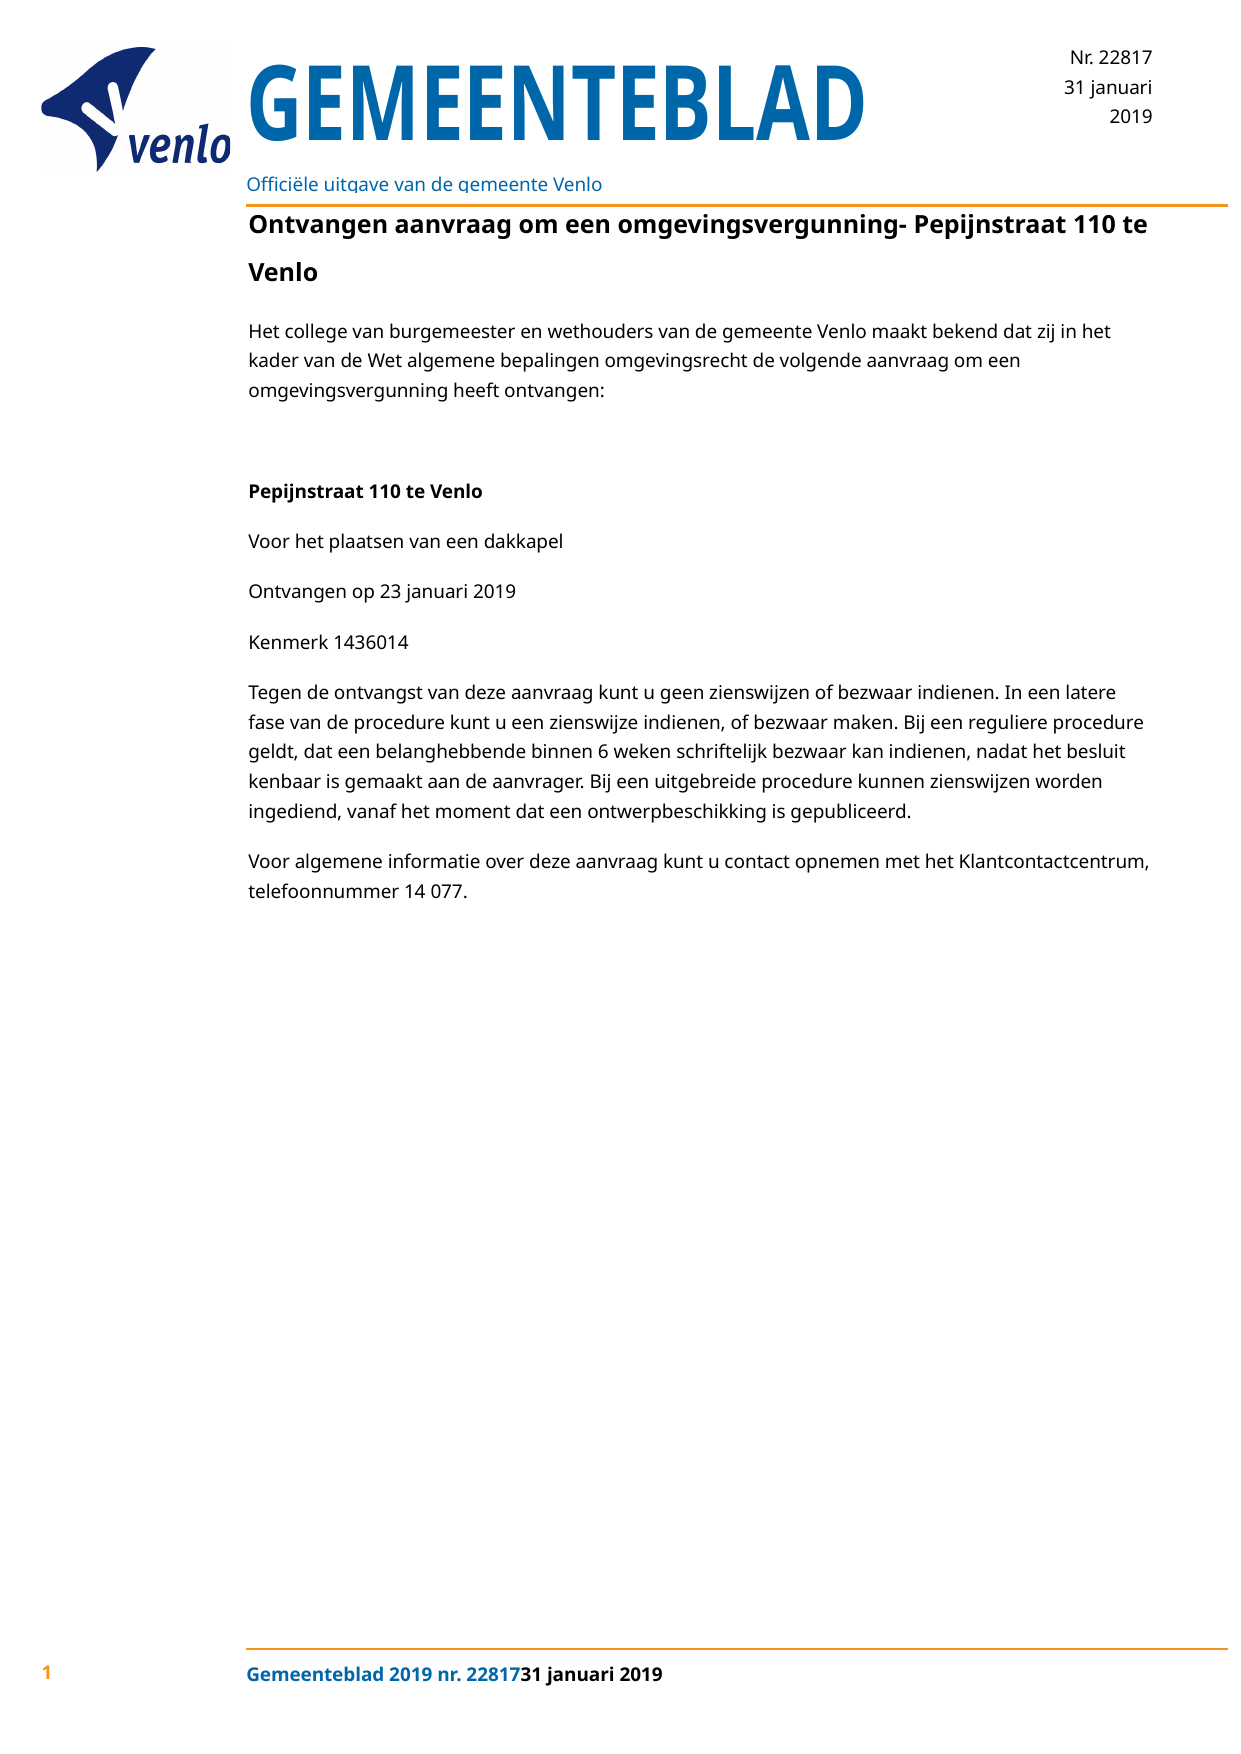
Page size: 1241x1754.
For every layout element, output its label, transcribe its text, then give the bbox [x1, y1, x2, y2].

text Ontvangen op 23 januari 2019 [248, 579, 1152, 604]
text Kenmerk 1436014 [248, 629, 1152, 655]
text Het college van burgemeester en wethouders van de gemeente Venlo maakt bekend dat zij in het kader van de Wet algemene bepalingen omgevingsrecht de volgende aanvraag om een omgevingsvergunning heeft ontvangen: [248, 318, 1152, 403]
text Voor algemene informatie over deze aanvraag kunt u contact opnemen met het Klantcontactcentrum, telefoonnummer 14 077. [248, 848, 1152, 904]
text Voor het plaatsen van een dakkapel [248, 528, 1152, 554]
text Pepijnstraat 110 te Venlo [248, 478, 1152, 504]
picture [41, 47, 231, 172]
text Tegen de ontvangst van deze aanvraag kunt u geen zienswijzen of bezwaar indienen. In een latere fase van de procedure kunt u een zienswijze indienen, of bezwaar maken. Bij een reguliere procedure geldt, dat een belanghebbende binnen 6 weken schriftelijk bezwaar kan indienen, nadat het besluit kenbaar is gemaakt aan de aanvrager. Bij een uitgebreide procedure kunnen zienswijzen worden ingediend, vanaf het moment dat een ontwerpbeschikking is gepubliceerd. [248, 679, 1152, 824]
text Ontvangen aanvraag om een omgevingsvergunning- Pepijnstraat 110 te Venlo [248, 207, 1152, 288]
